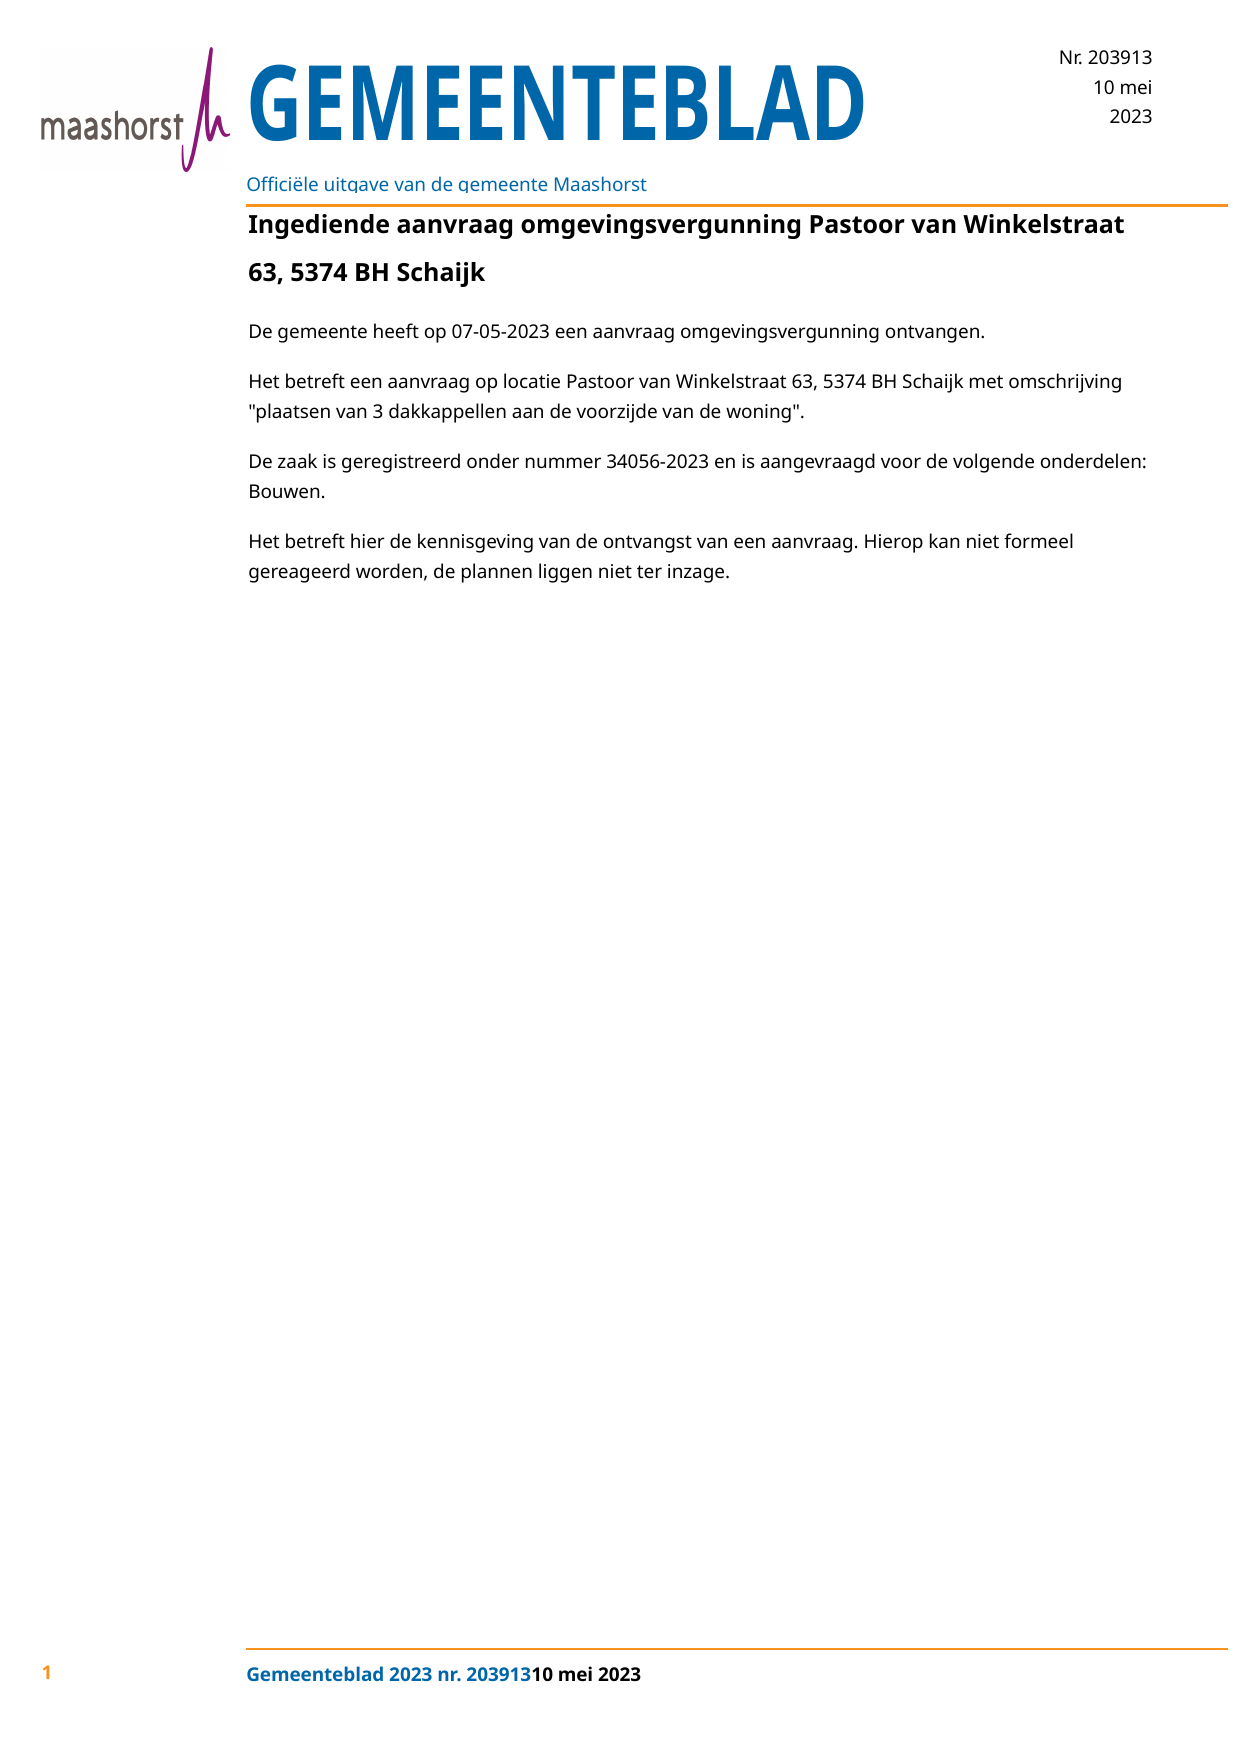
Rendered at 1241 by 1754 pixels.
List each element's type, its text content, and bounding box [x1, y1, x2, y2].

text Ingediende aanvraag omgevingsvergunning Pastoor van Winkelstraat 63, 5374 BH Schaijk [248, 207, 1152, 288]
text De gemeente heeft op 07-05-2023 een aanvraag omgevingsvergunning ontvangen. [248, 318, 1152, 344]
text Het betreft hier de kennisgeving van de ontvangst van een aanvraag. Hierop kan niet formeel gereageerd worden, de plannen liggen niet ter inzage. [248, 528, 1152, 584]
text Het betreft een aanvraag op locatie Pastoor van Winkelstraat 63, 5374 BH Schaijk met omschrijving "plaatsen van 3 dakkappellen aan de voorzijde van de woning". [248, 368, 1152, 424]
picture [41, 47, 231, 172]
text De zaak is geregistreerd onder nummer 34056-2023 en is aangevraagd voor de volgende onderdelen: Bouwen. [248, 448, 1152, 504]
